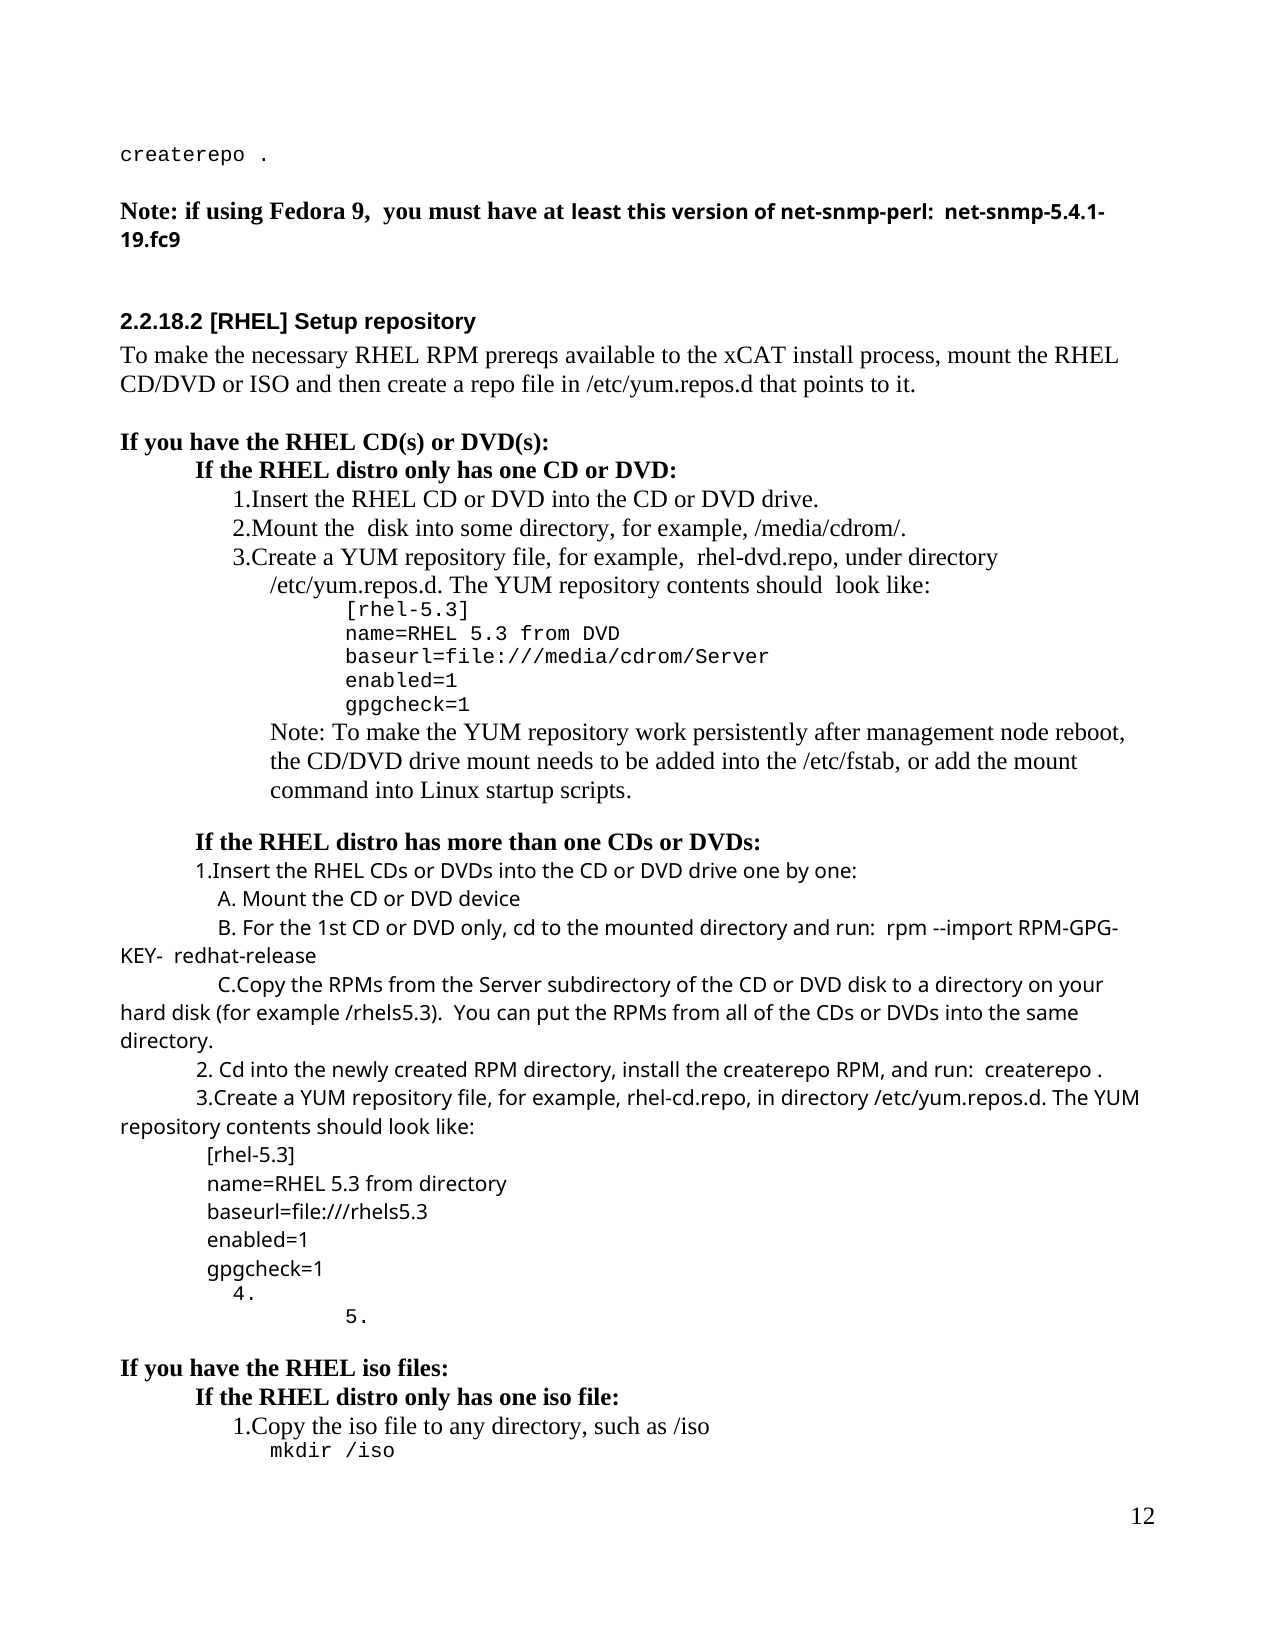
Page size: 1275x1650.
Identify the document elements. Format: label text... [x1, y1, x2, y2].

text [rhel-5.3] [345, 599, 1155, 623]
list Mount the disk into some directory, for example, /media/cdrom/. [232, 513, 1155, 542]
text baseurl=file:///media/cdrom/Server [345, 646, 1155, 670]
text enabled=1 [345, 670, 1155, 694]
text If the RHEL distro only has one CD or DVD: [195, 455, 1155, 484]
list Copy the iso file to any directory, such as /iso [232, 1411, 1155, 1440]
text [rhel-5.3] [120, 1140, 1155, 1169]
text If you have the RHEL iso files: [120, 1353, 1155, 1382]
subtitle [RHEL] Setup repository [120, 308, 1155, 334]
text 2. Cd into the newly created RPM directory, install the createrepo RPM, and run: createrepo . [120, 1055, 1155, 1083]
text Note: To make the YUM repository work persistently after management node reboot, the CD/DVD drive mount needs to be added into the /etc/fstab, or add the mount command into Linux startup scripts. [270, 717, 1155, 803]
text If the RHEL distro only has one iso file: [195, 1382, 1155, 1411]
text Note: if using Fedora 9, you must have at least this version of net-snmp-perl: net-snmp-5.4.1-19.fc9 [120, 196, 1155, 254]
text name=RHEL 5.3 from DVD [345, 623, 1155, 646]
text gpgcheck=1 [120, 1254, 1155, 1282]
text createrepo . [120, 144, 1155, 167]
text 1.Insert the RHEL CDs or DVDs into the CD or DVD drive one by one: [195, 856, 1155, 884]
text gpgcheck=1 [345, 694, 1155, 717]
text C.Copy the RPMs from the Server subdirectory of the CD or DVD disk to a directory on your hard disk (for example /rhels5.3). You can put the RPMs from all of the CDs or DVDs into the same directory. [120, 970, 1155, 1055]
text If you have the RHEL CD(s) or DVD(s): [120, 427, 1155, 455]
text enabled=1 [120, 1226, 1155, 1254]
text name=RHEL 5.3 from directory [120, 1169, 1155, 1197]
list Create a YUM repository file, for example, rhel-dvd.repo, under directory /etc/yum.repos.d. The YUM repository contents should look like: [232, 542, 1155, 599]
text A. Mount the CD or DVD device [120, 884, 1155, 913]
list Insert the RHEL CD or DVD into the CD or DVD drive. [232, 484, 1155, 513]
text To make the necessary RHEL RPM prereqs available to the xCAT install process, mount the RHEL CD/DVD or ISO and then create a repo file in /etc/yum.repos.d that points to it. [120, 340, 1155, 398]
text baseurl=file:///rhels5.3 [120, 1197, 1155, 1226]
text 3.Create a YUM repository file, for example, rhel-cd.repo, in directory /etc/yum.repos.d. The YUM repository contents should look like: [120, 1083, 1155, 1140]
text B. For the 1st CD or DVD only, cd to the mounted directory and run: rpm --import RPM-GPG-KEY- redhat-release [120, 913, 1155, 970]
text If the RHEL distro has more than one CDs or DVDs: [195, 827, 1155, 856]
